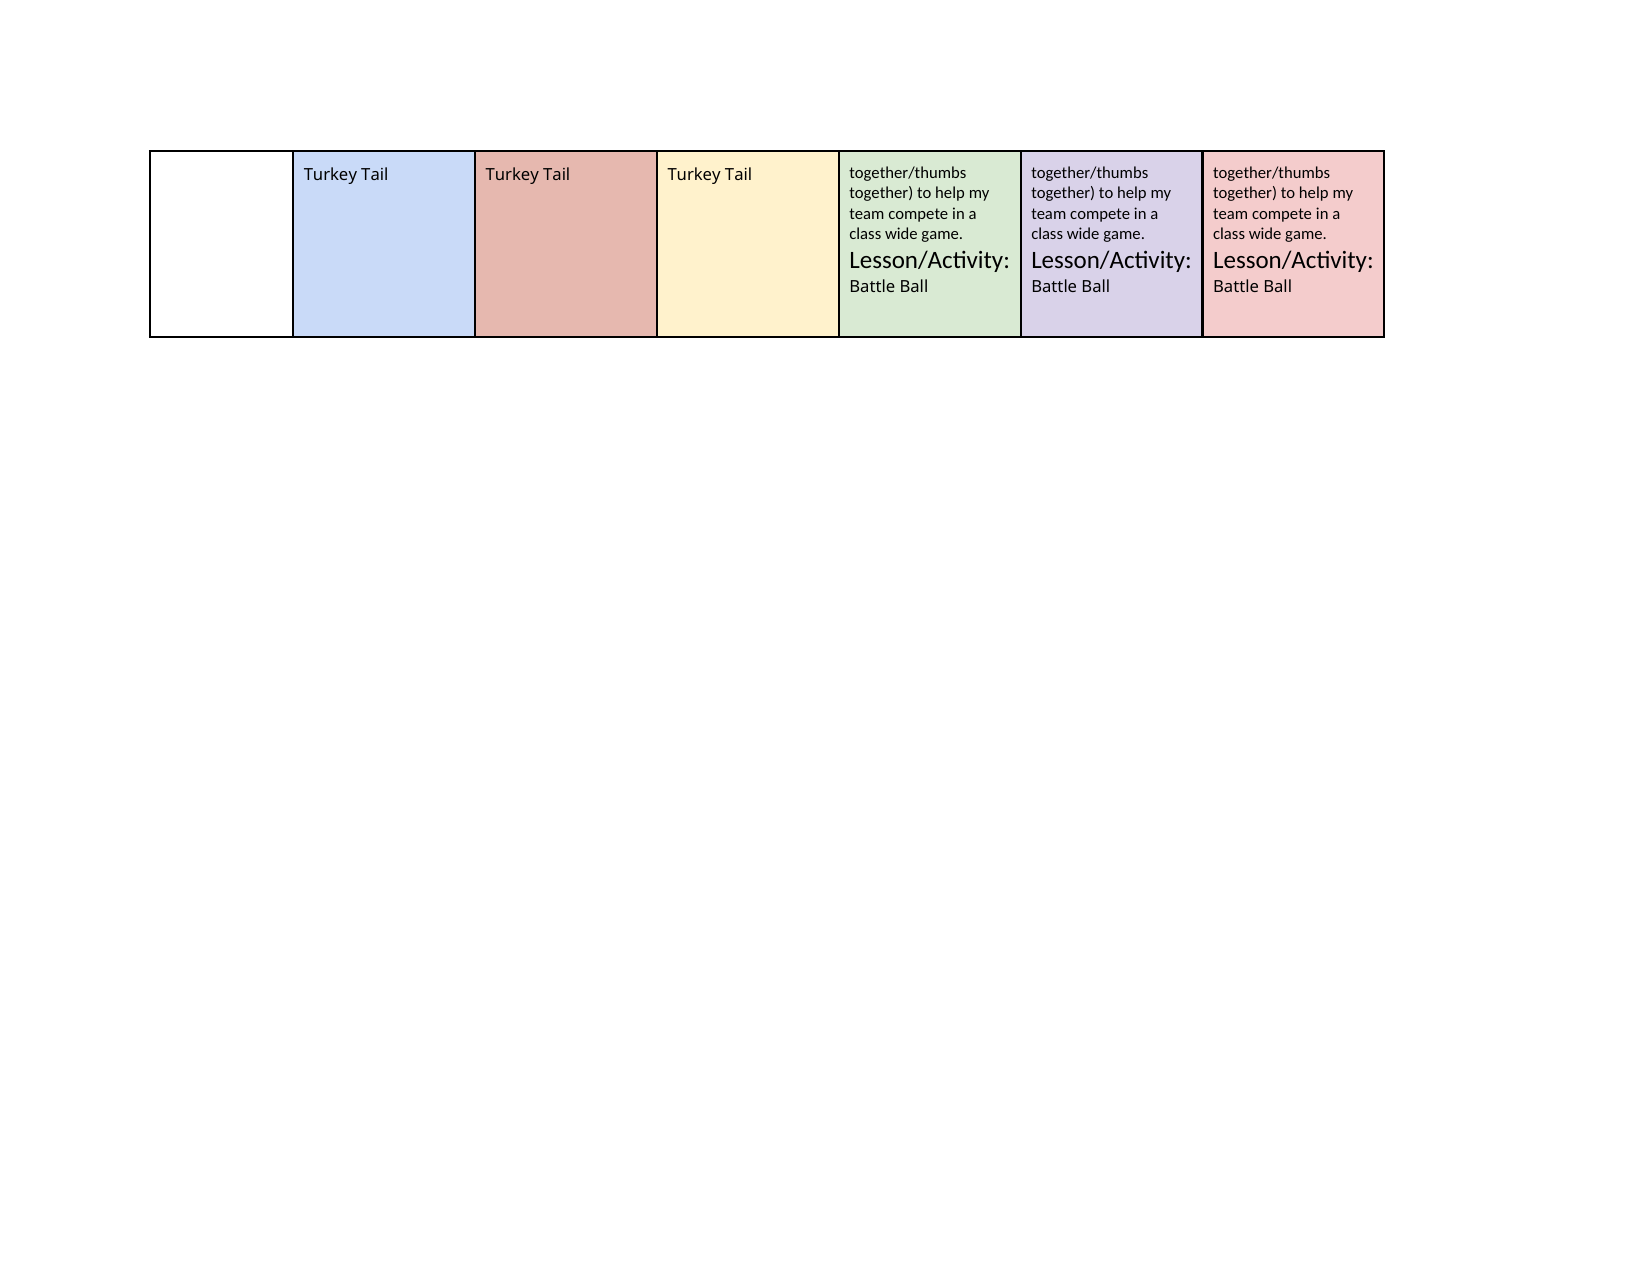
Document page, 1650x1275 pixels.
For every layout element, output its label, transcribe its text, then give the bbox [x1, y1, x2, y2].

table_cell Turkey Tail [476, 152, 656, 336]
table_cell [151, 152, 292, 336]
table_cell together/thumbs together) to help my team compete in a class wide game. Lesson/Activity: Battle Ball [1204, 152, 1383, 336]
table_cell Turkey Tail [658, 152, 838, 336]
table_cell together/thumbs together) to help my team compete in a class wide game. Lesson/Activity: Battle Ball [840, 152, 1020, 336]
table_cell together/thumbs together) to help my team compete in a class wide game. Lesson/Activity: Battle Ball [1022, 152, 1201, 336]
table_cell Turkey Tail [294, 152, 474, 336]
